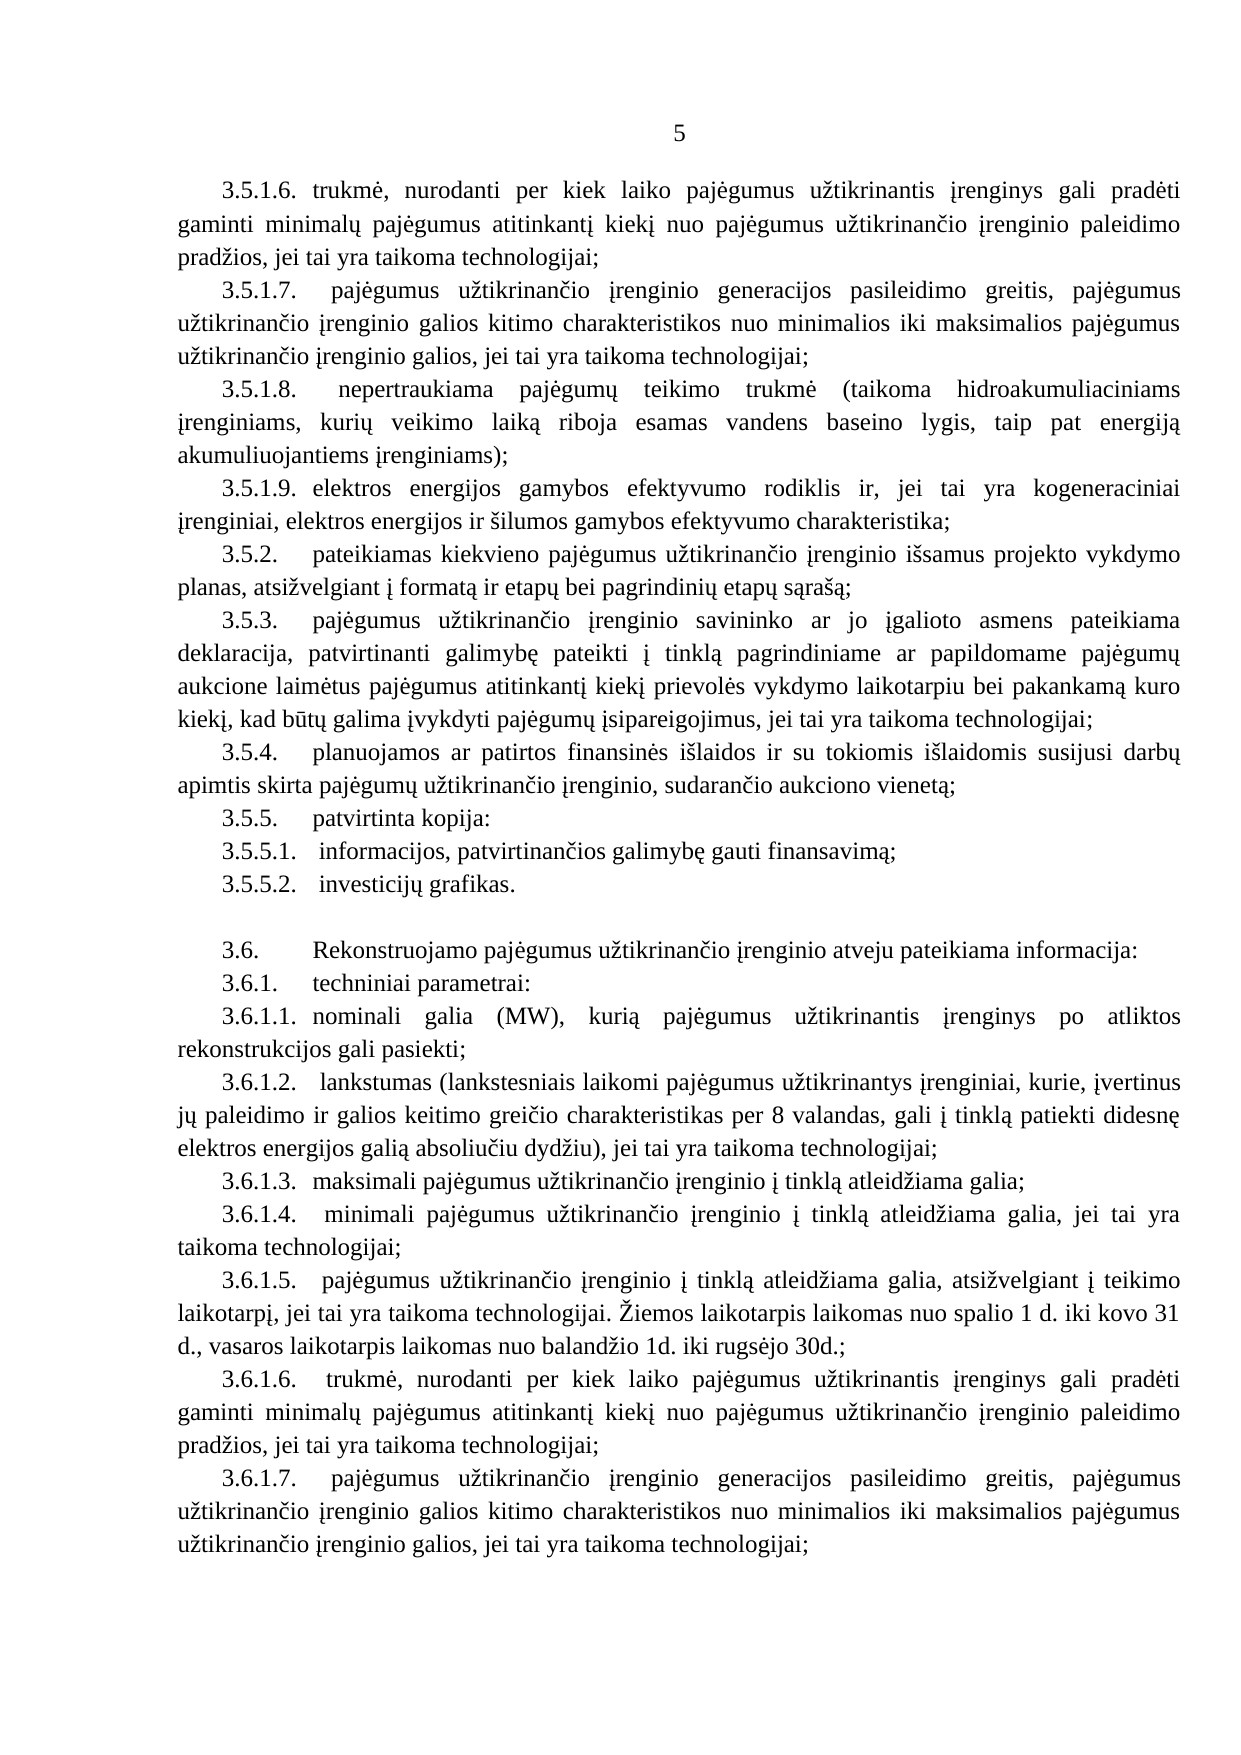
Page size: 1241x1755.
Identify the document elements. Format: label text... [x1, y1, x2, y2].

text 3.5.3. pajėgumus užtikrinančio įrenginio savininko ar jo įgalioto asmens pateikiama deklaracija, patvirtinanti galimybę pateikti į tinklą pagrindiniame ar papildomame pajėgumų aukcione laimėtus pajėgumus atitinkantį kiekį prievolės vykdymo laikotarpiu bei pakankamą kuro kiekį, kad būtų galima įvykdyti pajėgumų įsipareigojimus, jei tai yra taikoma technologijai; [177, 605, 1181, 733]
text 3.5.1.8. nepertraukiama pajėgumų teikimo trukmė (taikoma hidroakumuliaciniams įrenginiams, kurių veikimo laiką riboja esamas vandens baseino lygis, taip pat energiją akumuliuojantiems įrenginiams); [177, 374, 1181, 468]
text 3.6. Rekonstruojamo pajėgumus užtikrinančio įrenginio atveju pateikiama informacija: [177, 935, 1181, 964]
text 3.5.4. planuojamos ar patirtos finansinės išlaidos ir su tokiomis išlaidomis susijusi darbų apimtis skirta pajėgumų užtikrinančio įrenginio, sudarančio aukciono vienetą; [177, 737, 1181, 799]
text 3.6.1.4. minimali pajėgumus užtikrinančio įrenginio į tinklą atleidžiama galia, jei tai yra taikoma technologijai; [177, 1199, 1181, 1261]
text 3.5.5.1. informacijos, patvirtinančios galimybę gauti finansavimą; [177, 836, 1181, 865]
text 3.6.1.6. trukmė, nurodanti per kiek laiko pajėgumus užtikrinantis įrenginys gali pradėti gaminti minimalų pajėgumus atitinkantį kiekį nuo pajėgumus užtikrinančio įrenginio paleidimo pradžios, jei tai yra taikoma technologijai; [177, 1364, 1181, 1459]
text 3.5.1.6. trukmė, nurodanti per kiek laiko pajėgumus užtikrinantis įrenginys gali pradėti gaminti minimalų pajėgumus atitinkantį kiekį nuo pajėgumus užtikrinančio įrenginio paleidimo pradžios, jei tai yra taikoma technologijai; [177, 176, 1181, 270]
text 3.6.1.1. nominali galia (MW), kurią pajėgumus užtikrinantis įrenginys po atliktos rekonstrukcijos gali pasiekti; [177, 1001, 1181, 1063]
text 3.6.1.3. maksimali pajėgumus užtikrinančio įrenginio į tinklą atleidžiama galia; [177, 1166, 1181, 1195]
text 3.5.1.7. pajėgumus užtikrinančio įrenginio generacijos pasileidimo greitis, pajėgumus užtikrinančio įrenginio galios kitimo charakteristikos nuo minimalios iki maksimalios pajėgumus užtikrinančio įrenginio galios, jei tai yra taikoma technologijai; [177, 275, 1181, 369]
text 3.6.1.2. lankstumas (lankstesniais laikomi pajėgumus užtikrinantys įrenginiai, kurie, įvertinus jų paleidimo ir galios keitimo greičio charakteristikas per 8 valandas, gali į tinklą patiekti didesnę elektros energijos galią absoliučiu dydžiu), jei tai yra taikoma technologijai; [177, 1067, 1181, 1162]
text 3.5.5. patvirtinta kopija: [177, 803, 1181, 832]
text 3.5.2. pateikiamas kiekvieno pajėgumus užtikrinančio įrenginio išsamus projekto vykdymo planas, atsižvelgiant į formatą ir etapų bei pagrindinių etapų sąrašą; [177, 539, 1181, 601]
text 3.6.1. techniniai parametrai: [177, 968, 1181, 997]
text 3.6.1.7. pajėgumus užtikrinančio įrenginio generacijos pasileidimo greitis, pajėgumus užtikrinančio įrenginio galios kitimo charakteristikos nuo minimalios iki maksimalios pajėgumus užtikrinančio įrenginio galios, jei tai yra taikoma technologijai; [177, 1463, 1181, 1558]
text 3.5.1.9. elektros energijos gamybos efektyvumo rodiklis ir, jei tai yra kogeneraciniai įrenginiai, elektros energijos ir šilumos gamybos efektyvumo charakteristika; [177, 473, 1181, 534]
text 3.5.5.2. investicijų grafikas. [177, 869, 1181, 898]
text 3.6.1.5. pajėgumus užtikrinančio įrenginio į tinklą atleidžiama galia, atsižvelgiant į teikimo laikotarpį, jei tai yra taikoma technologijai. Žiemos laikotarpis laikomas nuo spalio 1 d. iki kovo 31 d., vasaros laikotarpis laikomas nuo balandžio 1d. iki rugsėjo 30d.; [177, 1265, 1181, 1360]
